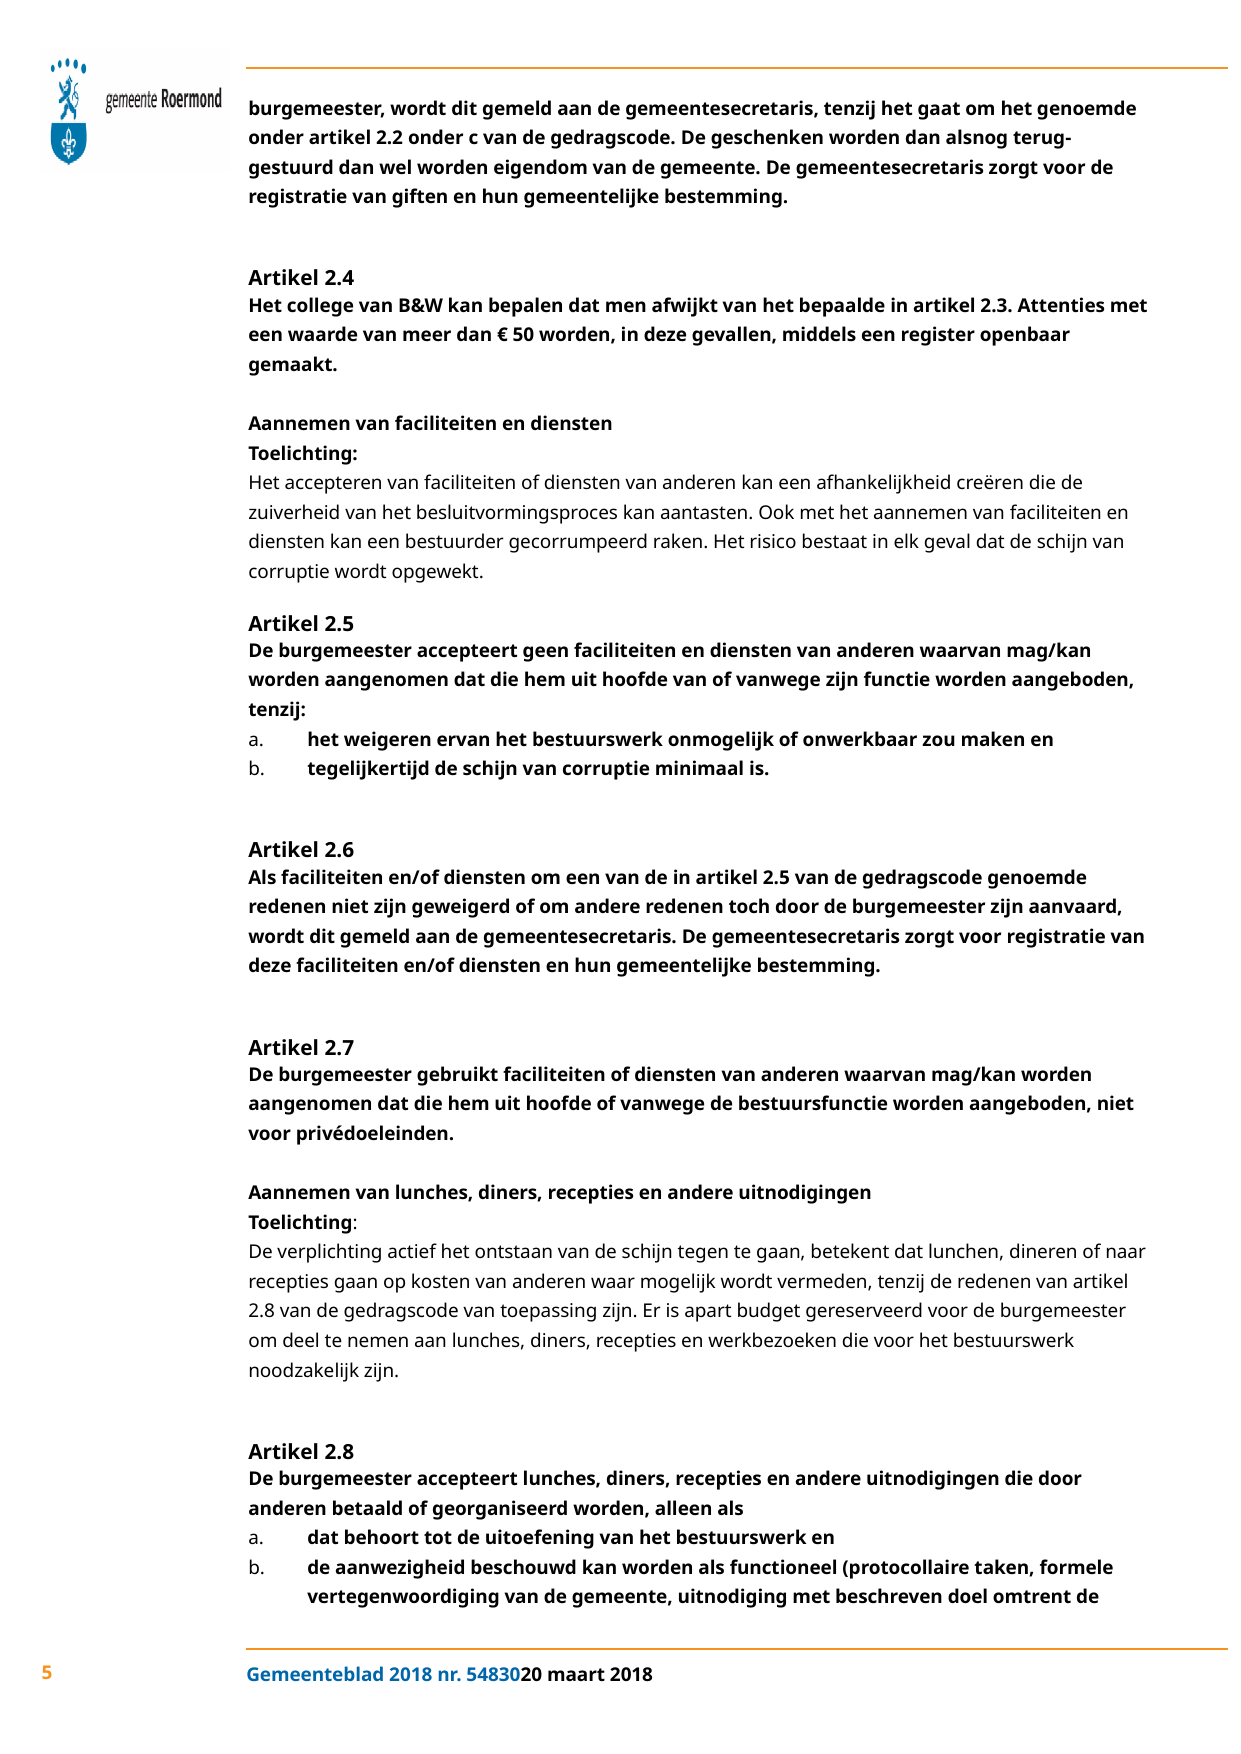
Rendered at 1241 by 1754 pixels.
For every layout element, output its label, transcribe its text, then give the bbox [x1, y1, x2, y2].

list het weigeren ervan het bestuurswerk onmogelijk of onwerkbaar zou maken en [248, 726, 1152, 752]
list tegelijkertijd de schijn van corruptie minimaal is. [248, 755, 1152, 781]
list dat behoort tot de uitoefening van het bestuurswerk en [248, 1524, 1152, 1550]
text Artikel 2.7 [248, 1033, 1152, 1061]
text Toelichting: [248, 440, 1152, 466]
text Het college van B&W kan bepalen dat men afwijkt van het bepaalde in artikel 2.3. Attenties met een waarde van meer dan € 50 worden, in deze gevallen, middels een register openbaar gemaakt. [248, 292, 1152, 377]
text Artikel 2.4 [248, 263, 1152, 292]
list de aanwezigheid beschouwd kan worden als functioneel (protocollaire taken, formele vertegenwoordiging van de gemeente, uitnodiging met beschreven doel omtrent de [248, 1554, 1152, 1609]
text Artikel 2.5 [248, 609, 1152, 637]
text Artikel 2.8 [248, 1437, 1152, 1465]
text Als faciliteiten en/of diensten om een van de in artikel 2.5 van de gedragscode genoemde redenen niet zijn geweigerd of om andere redenen toch door de burgemeester zijn aanvaard, wordt dit gemeld aan de gemeentesecretaris. De gemeentesecretaris zorgt voor registratie van deze faciliteiten en/of diensten en hun gemeentelijke bestemming. [248, 864, 1152, 978]
text De burgemeester gebruikt faciliteiten of diensten van anderen waarvan mag/kan worden aangenomen dat die hem uit hoofde of vanwege de bestuursfunctie worden aangeboden, niet voor privédoeleinden. [248, 1061, 1152, 1146]
text burgemeester, wordt dit gemeld aan de gemeentesecretaris, tenzij het gaat om het genoemde onder artikel 2.2 onder c van de gedragscode. De geschenken worden dan alsnog terug-gestuurd dan wel worden eigendom van de gemeente. De gemeentesecretaris zorgt voor de registratie van giften en hun gemeentelijke bestemming. [248, 95, 1152, 209]
text Aannemen van faciliteiten en diensten [248, 410, 1152, 436]
text Aannemen van lunches, diners, recepties en andere uitnodigingen [248, 1179, 1152, 1205]
text Artikel 2.6 [248, 835, 1152, 864]
text De verplichting actief het ontstaan van de schijn tegen te gaan, betekent dat lunchen, dineren of naar recepties gaan op kosten van anderen waar mogelijk wordt vermeden, tenzij de redenen van artikel 2.8 van de gedragscode van toepassing zijn. Er is apart budget gereserveerd voor de burgemeester om deel te nemen aan lunches, diners, recepties en werkbezoeken die voor het bestuurswerk noodzakelijk zijn. [248, 1238, 1152, 1383]
text De burgemeester accepteert geen faciliteiten en diensten van anderen waarvan mag/kan worden aangenomen dat die hem uit hoofde van of vanwege zijn functie worden aangeboden, tenzij: [248, 637, 1152, 722]
text Het accepteren van faciliteiten of diensten van anderen kan een afhankelijk­heid creëren die de zuiverheid van het besluitvormingsproces kan aantasten. Ook met het aannemen van faciliteiten en diensten kan een bestuurder gecorrumpeerd raken. Het risico bestaat in elk geval dat de schijn van corruptie wordt opgewekt. [248, 469, 1152, 584]
picture [41, 47, 231, 172]
text De burgemeester accepteert lunches, diners, recepties en andere uitnodigingen die door anderen betaald of georganiseerd worden, alleen als [248, 1465, 1152, 1521]
text Toelichting: [248, 1209, 1152, 1235]
